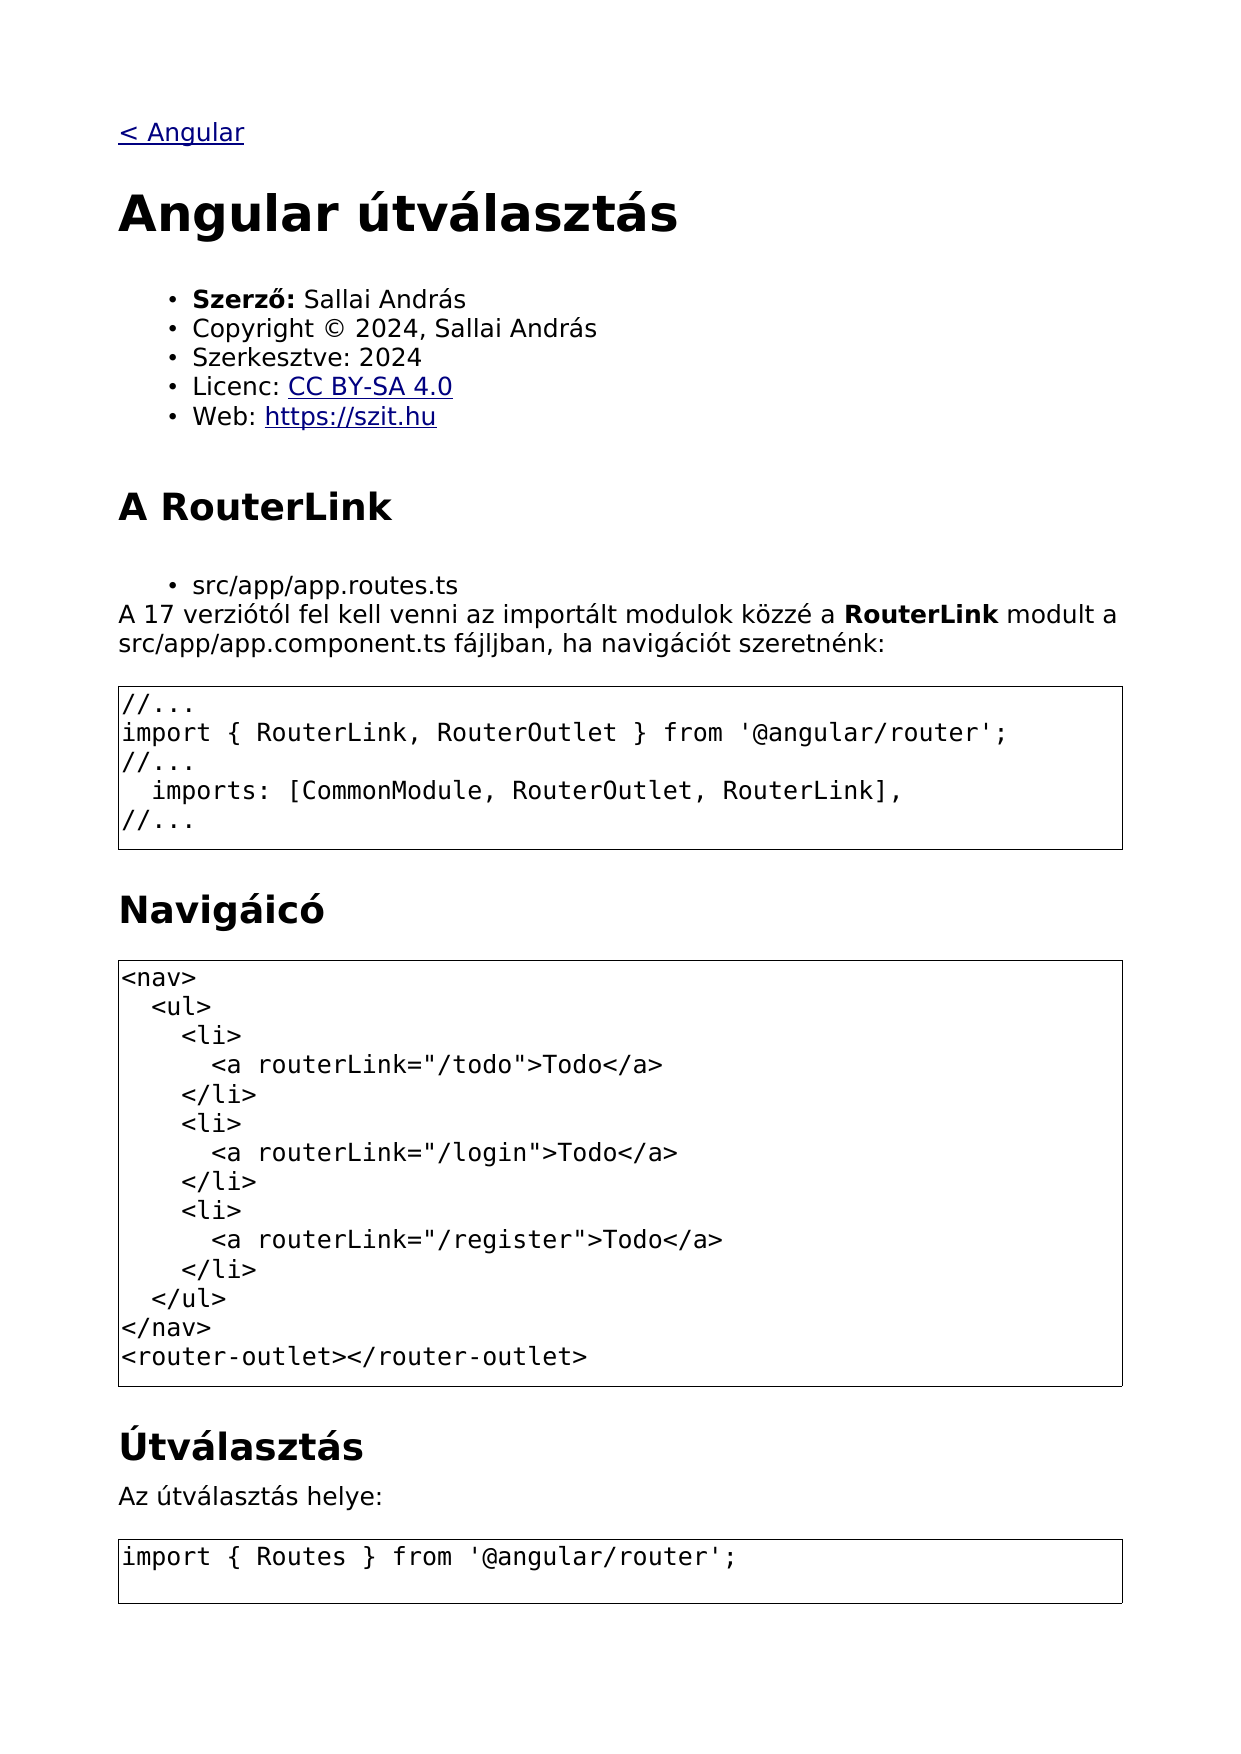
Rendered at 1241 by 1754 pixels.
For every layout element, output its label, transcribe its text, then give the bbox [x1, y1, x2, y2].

subtitle Angular útválasztás [118, 185, 1122, 243]
subtitle Útválasztás [118, 1426, 1122, 1470]
subtitle A RouterLink [118, 485, 1122, 529]
list Szerző: Sallai András [177, 285, 1122, 314]
table_header <nav> <ul> <li> <a routerLink="/todo">Todo</a> </li> <li> <a routerLink="/login">Todo</a> </li> <li> <a routerLink="/register">Todo</a> </li> </ul> </nav> <router-outlet></router-outlet> [119, 961, 1122, 1386]
list Szerkesztve: 2024 [177, 343, 1122, 372]
table_header //... import { RouterLink, RouterOutlet } from '@angular/router'; //... imports: [CommonModule, RouterOutlet, RouterLink], //... [119, 687, 1122, 849]
text A 17 verziótól fel kell venni az importált modulok közzé a RouterLink modult a src/app/app.component.ts fájljban, ha navigációt szeretnénk: [118, 600, 1122, 658]
subtitle Navigáicó [118, 889, 1122, 933]
text < Angular [118, 118, 1122, 147]
list src/app/app.routes.ts [177, 571, 1122, 600]
table_header import { Routes } from '@angular/router'; [119, 1540, 1122, 1603]
list Web: https://szit.hu [177, 402, 1122, 431]
list Copyright © 2024, Sallai András [177, 314, 1122, 343]
list Licenc: CC BY-SA 4.0 [177, 372, 1122, 402]
text Az útválasztás helye: [118, 1482, 1122, 1511]
